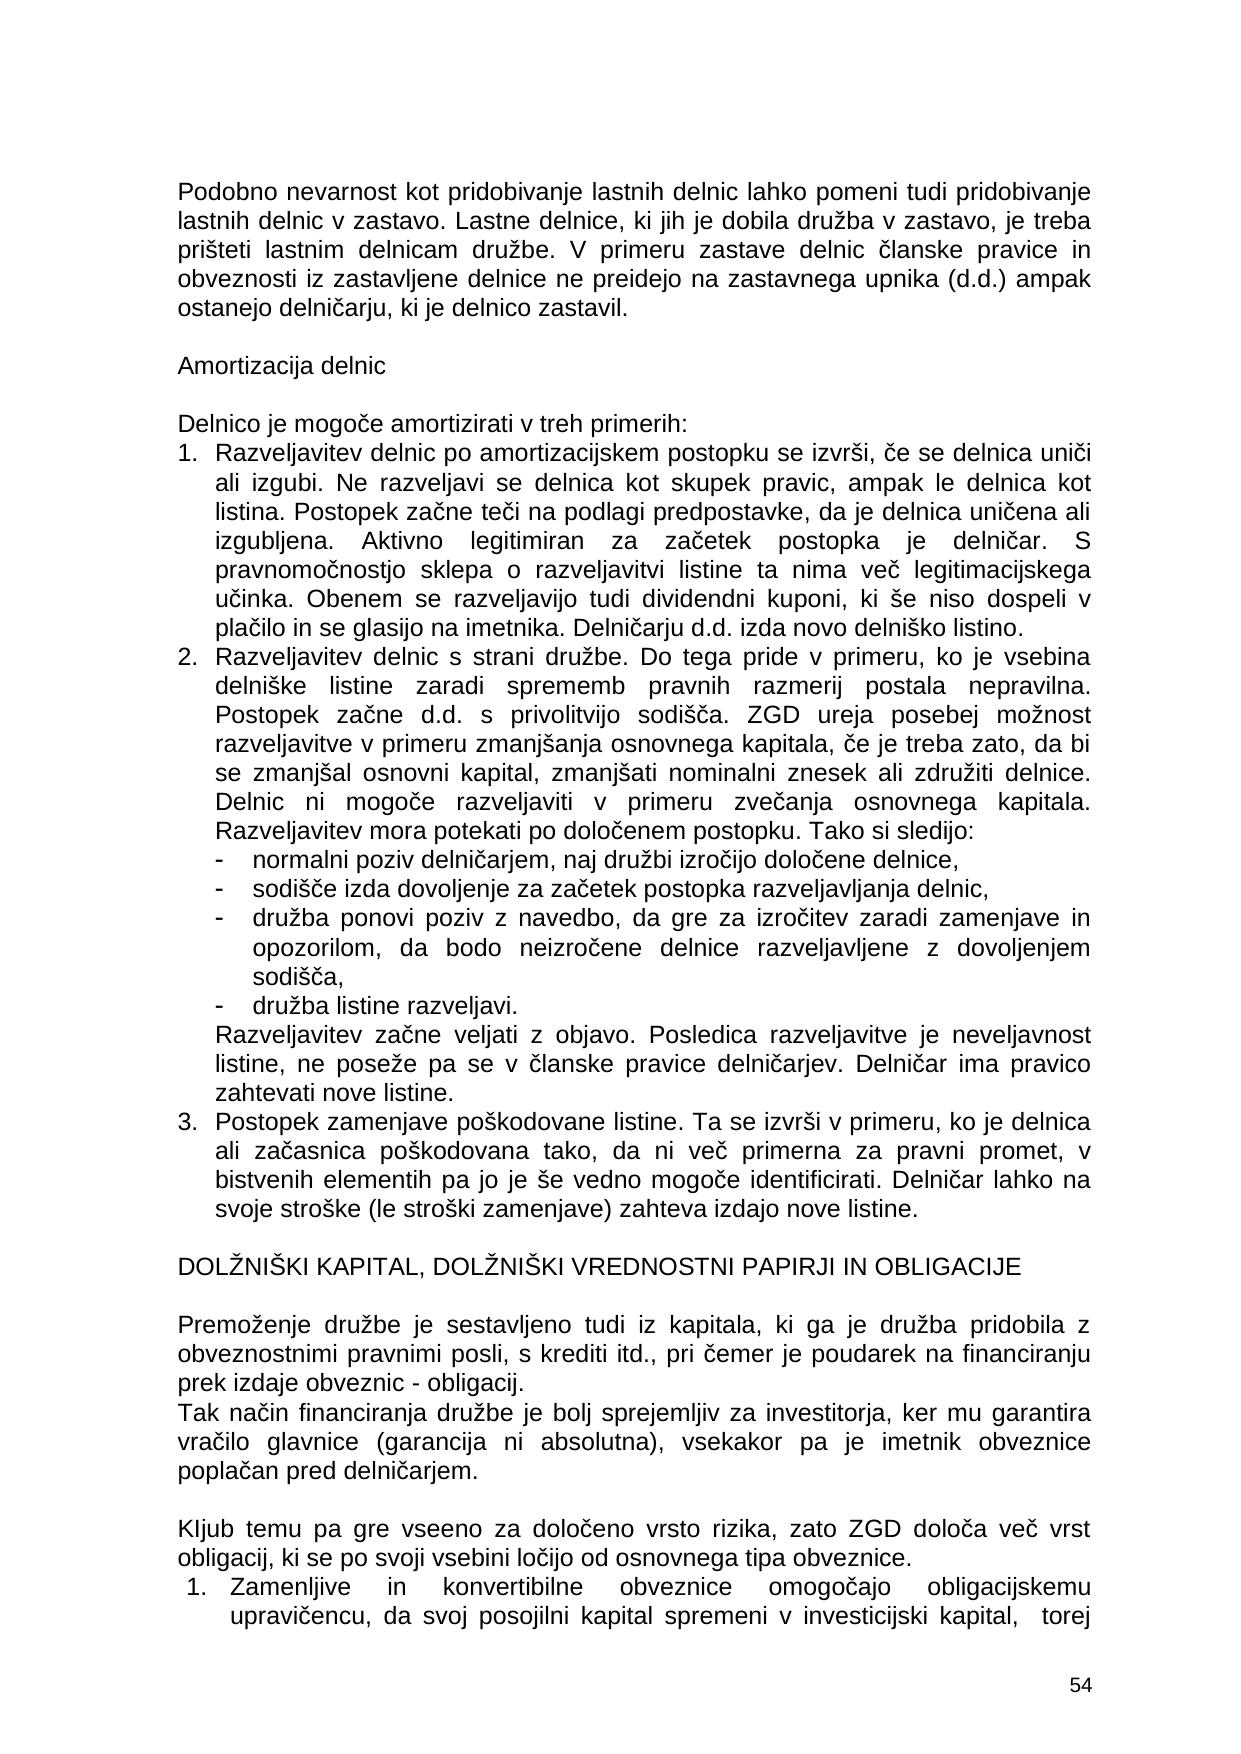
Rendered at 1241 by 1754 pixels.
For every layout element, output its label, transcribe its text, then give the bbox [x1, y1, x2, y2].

list Postopek zamenjave poškodovane listine. Ta se izvrši v primeru, ko je delnica ali začasnica poškodovana tako, da ni več primerna za pravni promet, v bistvenih elementih pa jo je še vedno mogoče identificirati. Delničar lahko na svoje stroške (le stroški zamenjave) zahteva izdajo nove listine. [177, 1107, 1092, 1223]
text Tak način financiranja družbe je bolj sprejemljiv za investitorja, ker mu garantira vračilo glavnice (garancija ni absolutna), vsekakor pa je imetnik obveznice poplačan pred delničarjem. [177, 1397, 1092, 1484]
list Razveljavitev delnic s strani družbe. Do tega pride v primeru, ko je vsebina delniške listine zaradi sprememb pravnih razmerij postala nepravilna. Postopek začne d.d. s privolitvijo sodišča. ZGD ureja posebej možnost razveljavitve v primeru zmanjšanja osnovnega kapitala, če je treba zato, da bi se zmanjšal osnovni kapital, zmanjšati nominalni znesek ali združiti delnice. Delnic ni mogoče razveljaviti v primeru zvečanja osnovnega kapitala. Razveljavitev mora potekati po določenem postopku. Tako si sledijo: [177, 642, 1092, 845]
list sodišče izda dovoljenje za začetek postopka razveljavljanja delnic, [215, 874, 1092, 903]
text Podobno nevarnost kot pridobivanje lastnih delnic lahko pomeni tudi pridobivanje lastnih delnic v zastavo. Lastne delnice, ki jih je dobila družba v zastavo, je treba prišteti lastnim delnicam družbe. V primeru zastave delnic članske pravice in obveznosti iz zastavljene delnice ne preidejo na zastavnega upnika (d.d.) ampak ostanejo delničarju, ki je delnico zastavil. [177, 177, 1092, 322]
text Razveljavitev začne veljati z objavo. Posledica razveljavitve je neveljavnost listine, ne poseže pa se v članske pravice delničarjev. Delničar ima pravico zahtevati nove listine. [215, 1019, 1092, 1107]
text KIjub temu pa gre vseeno za določeno vrsto rizika, zato ZGD določa več vrst obligacij, ki se po svoji vsebini ločijo od osnovnega tipa obveznice. [177, 1514, 1092, 1572]
text Premoženje družbe je sestavljeno tudi iz kapitala, ki ga je družba pridobila z obveznostnimi pravnimi posli, s krediti itd., pri čemer je poudarek na financiranju prek izdaje obveznic ‑ obligacij. [177, 1310, 1092, 1397]
list družba ponovi poziv z navedbo, da gre za izročitev zaradi zamenjave in opozorilom, da bodo neizročene delnice razveljavljene z dovoljenjem sodišča, [215, 903, 1092, 991]
list Zamenljive in konvertibilne obveznice omogočajo obligacijskemu upravičencu, da svoj posojilni kapital spremeni v investicijski kapital, torej [207, 1572, 1092, 1630]
text Amortizacija delnic [177, 351, 1092, 380]
list Razveljavitev delnic po amortizacijskem postopku se izvrši, če se delnica uniči ali izgubi. Ne razveljavi se delnica kot skupek pravic, ampak le delnica kot listina. Postopek začne teči na podlagi predpostavke, da je delnica uničena ali izgubljena. Aktivno legitimiran za začetek postopka je delničar. S pravnomočnostjo sklepa o razveljavitvi listine ta nima več legitimacijskega učinka. Obenem se razveljavijo tudi dividendni kuponi, ki še niso dospeli v plačilo in se glasijo na imetnika. Delničarju d.d. izda novo delniško listino. [177, 438, 1092, 642]
list družba listine razveljavi. [215, 991, 1092, 1019]
text Delnico je mogoče amortizirati v treh primerih: [177, 409, 1092, 438]
text DOLŽNIŠKI KAPITAL, DOLŽNIŠKI VREDNOSTNI PAPIRJI IN OBLIGACIJE [177, 1252, 1092, 1281]
list normalni poziv delničarjem, naj družbi izročijo določene delnice, [215, 845, 1092, 874]
